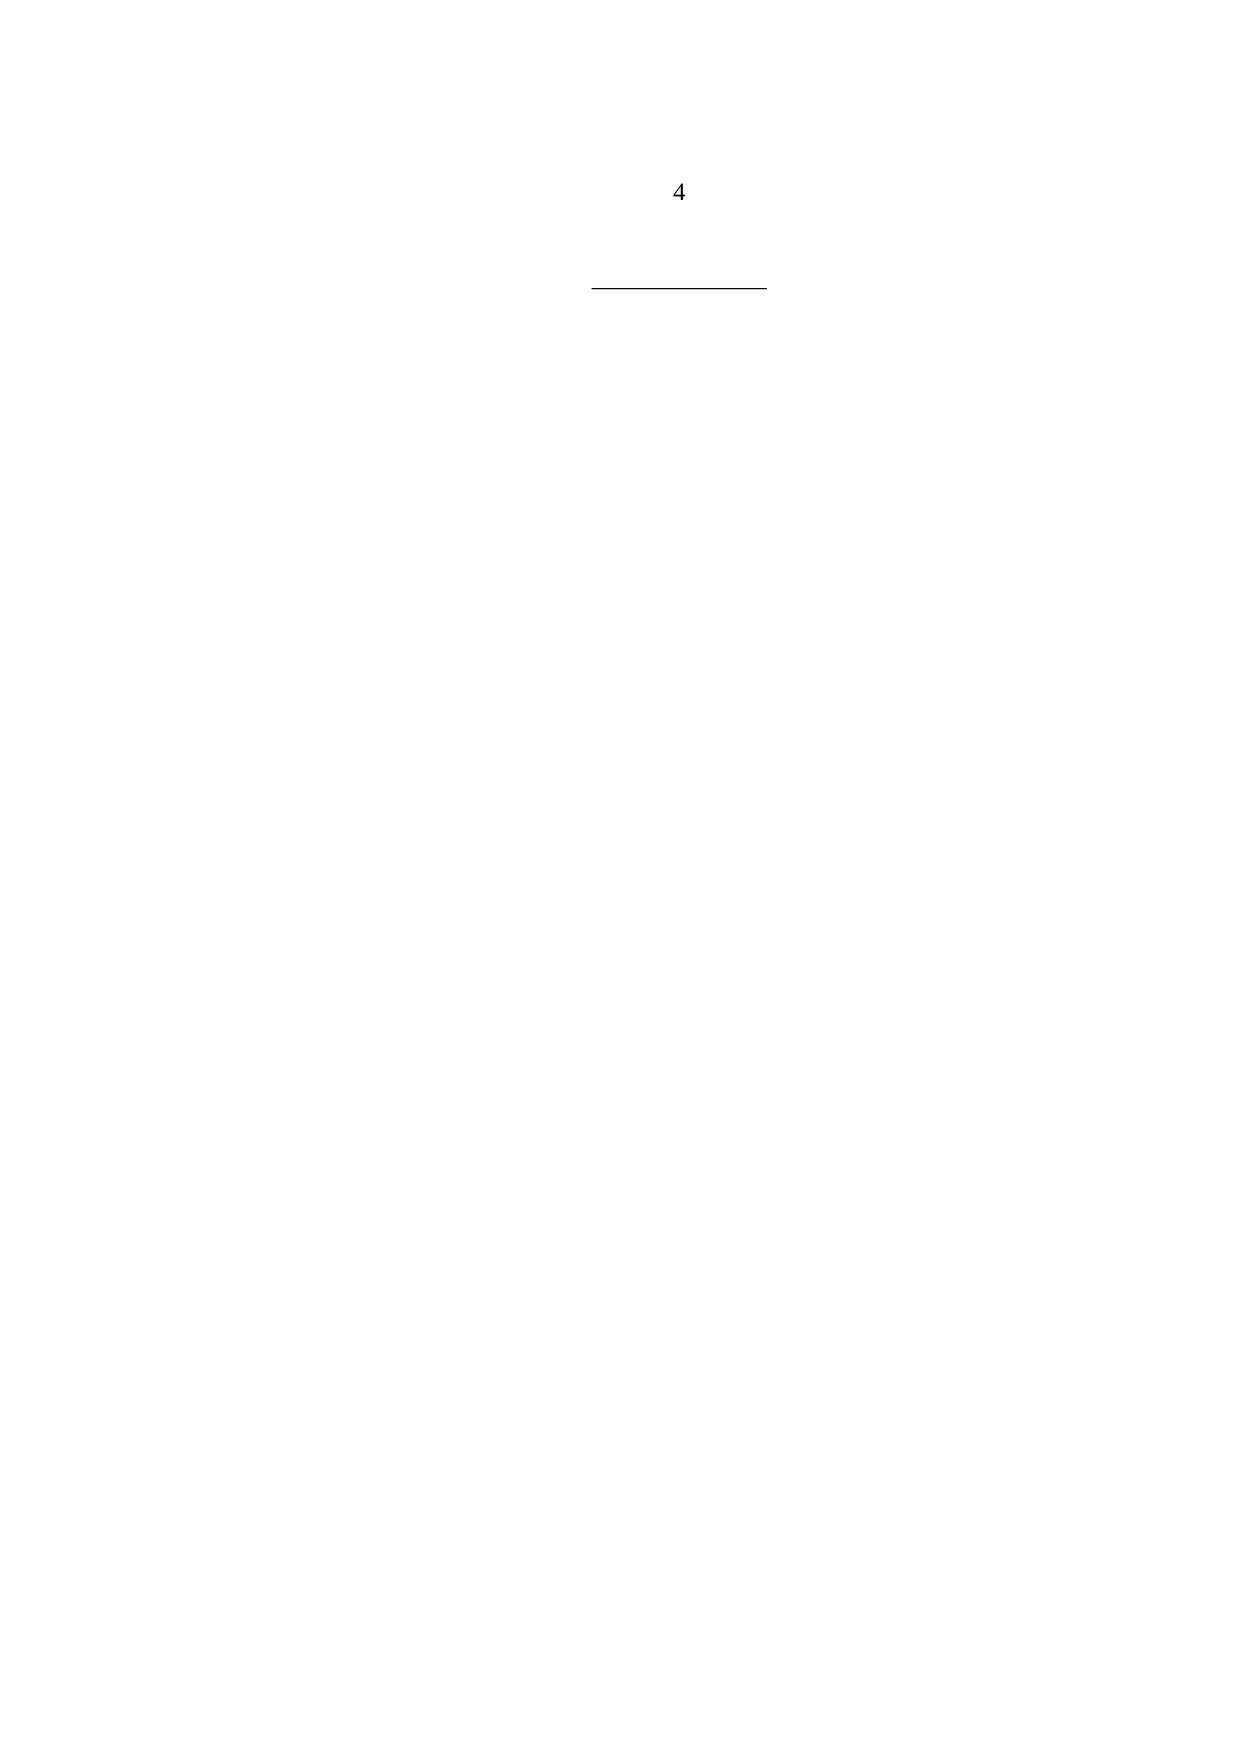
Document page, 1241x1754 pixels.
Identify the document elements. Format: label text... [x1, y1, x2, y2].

text ______________ [177, 263, 1181, 292]
